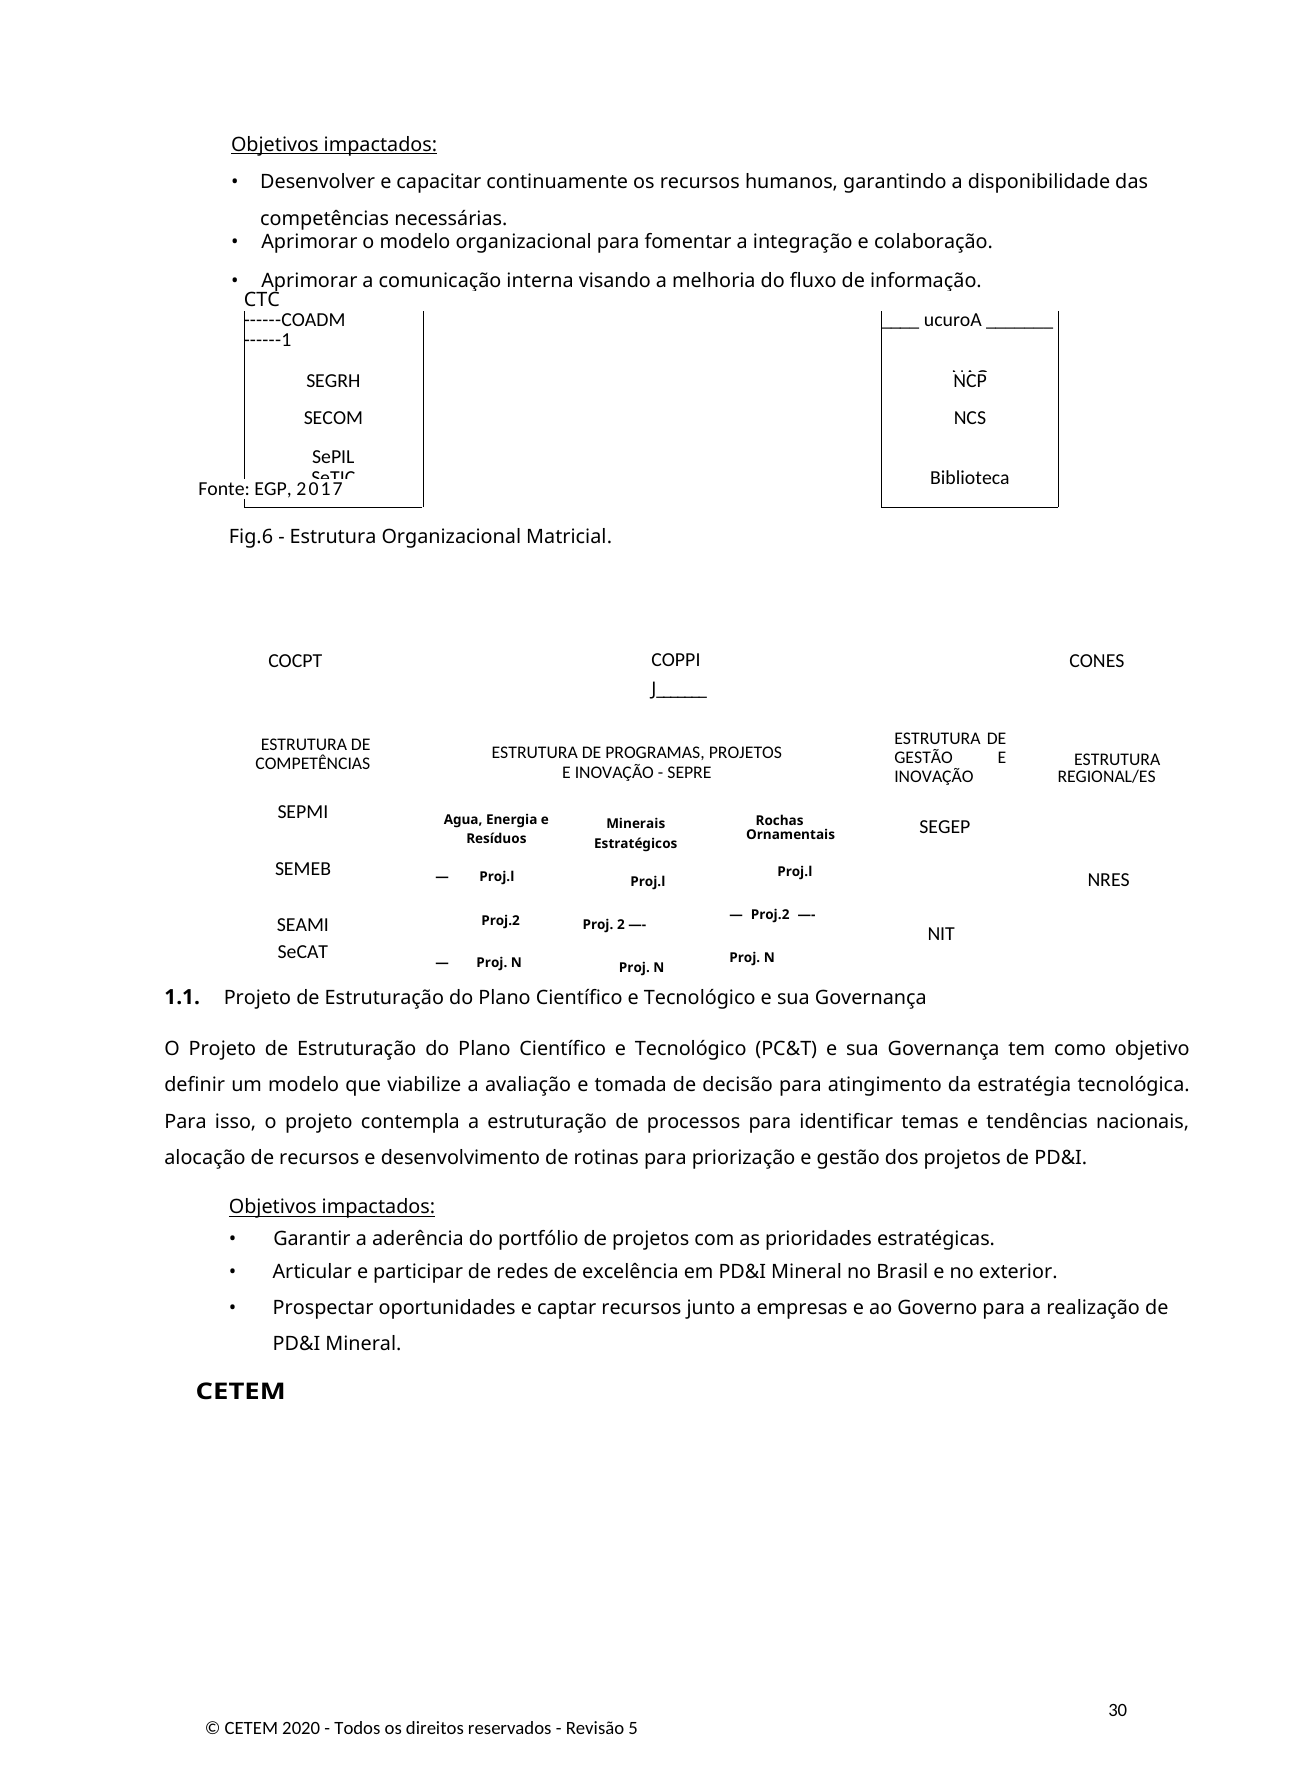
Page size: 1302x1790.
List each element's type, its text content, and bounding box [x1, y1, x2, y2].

list Proj.l Proj.2 [435, 847, 522, 933]
text Objetivos impactados: [229, 1198, 1191, 1218]
list Aprimorar a comunicação interna visando a melhoria do fluxo de informação. [231, 271, 1191, 291]
table_cell Biblioteca [882, 488, 1058, 507]
text Fonte: EGP, 2017 [198, 479, 369, 499]
list Proj. N [435, 933, 561, 977]
list SEMEB [235, 830, 370, 886]
table_cell [424, 371, 881, 409]
list Articular e participar de redes de excelência em PD&I Mineral no Brasil e no exterior. [229, 1249, 1191, 1286]
list Proj.l — Proj.2 —- Proj. N [729, 842, 815, 971]
table_cell [424, 448, 881, 469]
list SeCAT [235, 942, 370, 962]
list Aprimorar o modelo organizacional para fomentar a integração e colaboração. [231, 233, 1191, 252]
table_cell SECOM [245, 428, 422, 448]
table_header [424, 311, 881, 371]
list REGIONAL/ES [1057, 769, 1172, 786]
table_cell [424, 409, 881, 448]
list Desenvolver e capacitar continuamente os recursos humanos, garantindo a disponibilidade das competências necessárias. [231, 159, 1191, 233]
table_cell SeTIC [245, 488, 422, 507]
list NRES [1087, 871, 1148, 891]
subtitle J [651, 680, 723, 699]
text Objetivos impactados: [231, 122, 1191, 159]
list Prospectar oportunidades e captar recursos junto a empresas e ao Governo para a realização de PD&I Mineral. [229, 1286, 1191, 1358]
list Agua, Energia e Resíduos [435, 808, 557, 847]
list Ornamentais [746, 828, 842, 842]
table_cell [424, 469, 881, 507]
list COPPI [651, 651, 723, 671]
list Proj.l Proj. 2 —- Proj. N [582, 852, 697, 981]
list ESTRUTURA DE GESTÃO E INOVAÇÃO [894, 729, 1006, 787]
list Garantir a aderência do portfólio de projetos com as prioridades estratégicas. [229, 1229, 1191, 1249]
list ESTRUTURA [1074, 751, 1172, 769]
text O Projeto de Estruturação do Plano Científico e Tecnológico (PC&T) e sua Governança tem como objetivo definir um modelo que viabilize a avaliação e tomada de decisão para atingimento da estratégia tecnológica. Para isso, o projeto contempla a estruturação de processos para identificar temas e tendências nacionais, alocação de recursos e desenvolvimento de rotinas para priorização e gestão dos projetos de PD&I. [164, 1026, 1191, 1172]
list SEGEP [919, 817, 1006, 837]
list Projeto de Estruturação do Plano Científico e Tecnológico e sua Governança [164, 627, 1191, 1008]
text CTC [243, 291, 1058, 311]
list ESTRUTURA DE PROGRAMAS, PROJETOS E INOVAÇÃO - SEPRE [484, 743, 789, 782]
list Rochas [729, 815, 830, 828]
list Minerais Estratégicos [582, 813, 689, 852]
text CETEM [195, 1381, 1191, 1404]
list SEPMI [235, 774, 370, 830]
list SEAMI [235, 886, 370, 942]
table_cell SEGRH [245, 391, 422, 409]
text Fig.6 - Estrutura Organizacional Matricial. [229, 527, 1191, 547]
list ESTRUTURA DE COMPETÊNCIAS [235, 735, 370, 774]
table_cell [882, 448, 1058, 469]
table_cell NCP [882, 391, 1058, 409]
list CONES [1069, 652, 1151, 672]
list COCPT [268, 652, 351, 671]
list NIT [927, 925, 972, 945]
table_cell NCS [882, 428, 1058, 448]
